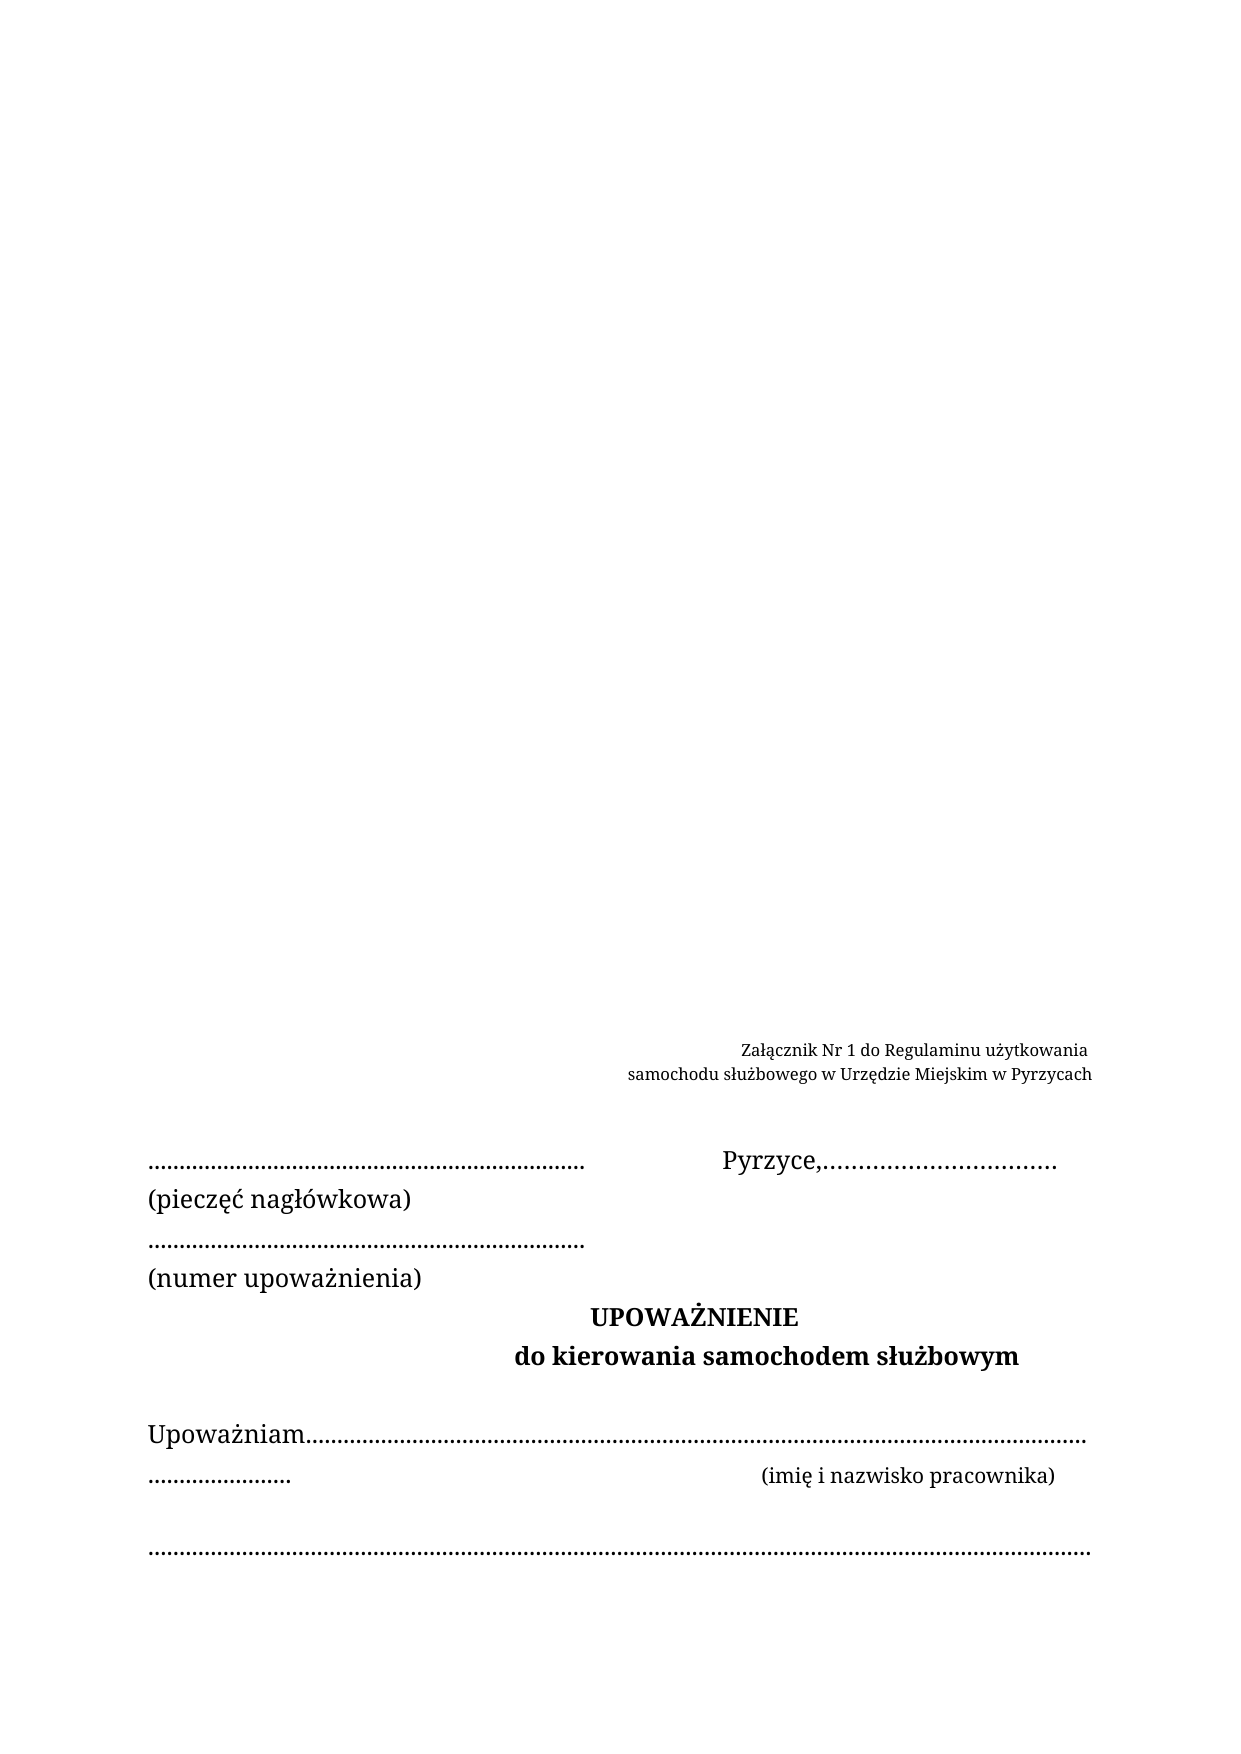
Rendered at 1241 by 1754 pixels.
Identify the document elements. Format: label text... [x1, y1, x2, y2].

text Upoważniam.................................................................................................................................................... (imię i nazwisko pracownika) [148, 1378, 1093, 1490]
text ....................................................................................................................................................... [148, 1495, 1093, 1563]
text Załącznik Nr 1 do Regulaminu użytkowania samochodu służbowego w Urzędzie Miejskim w Pyrzycach [148, 1038, 1093, 1085]
text ...................................................................... Pyrzyce,…………………………… (pieczęć nagłówkowa) ...................................................................... (numer upoważnienia) UPOWAŻNIENIE do kierowania samochodem służbowym [148, 1143, 1093, 1373]
